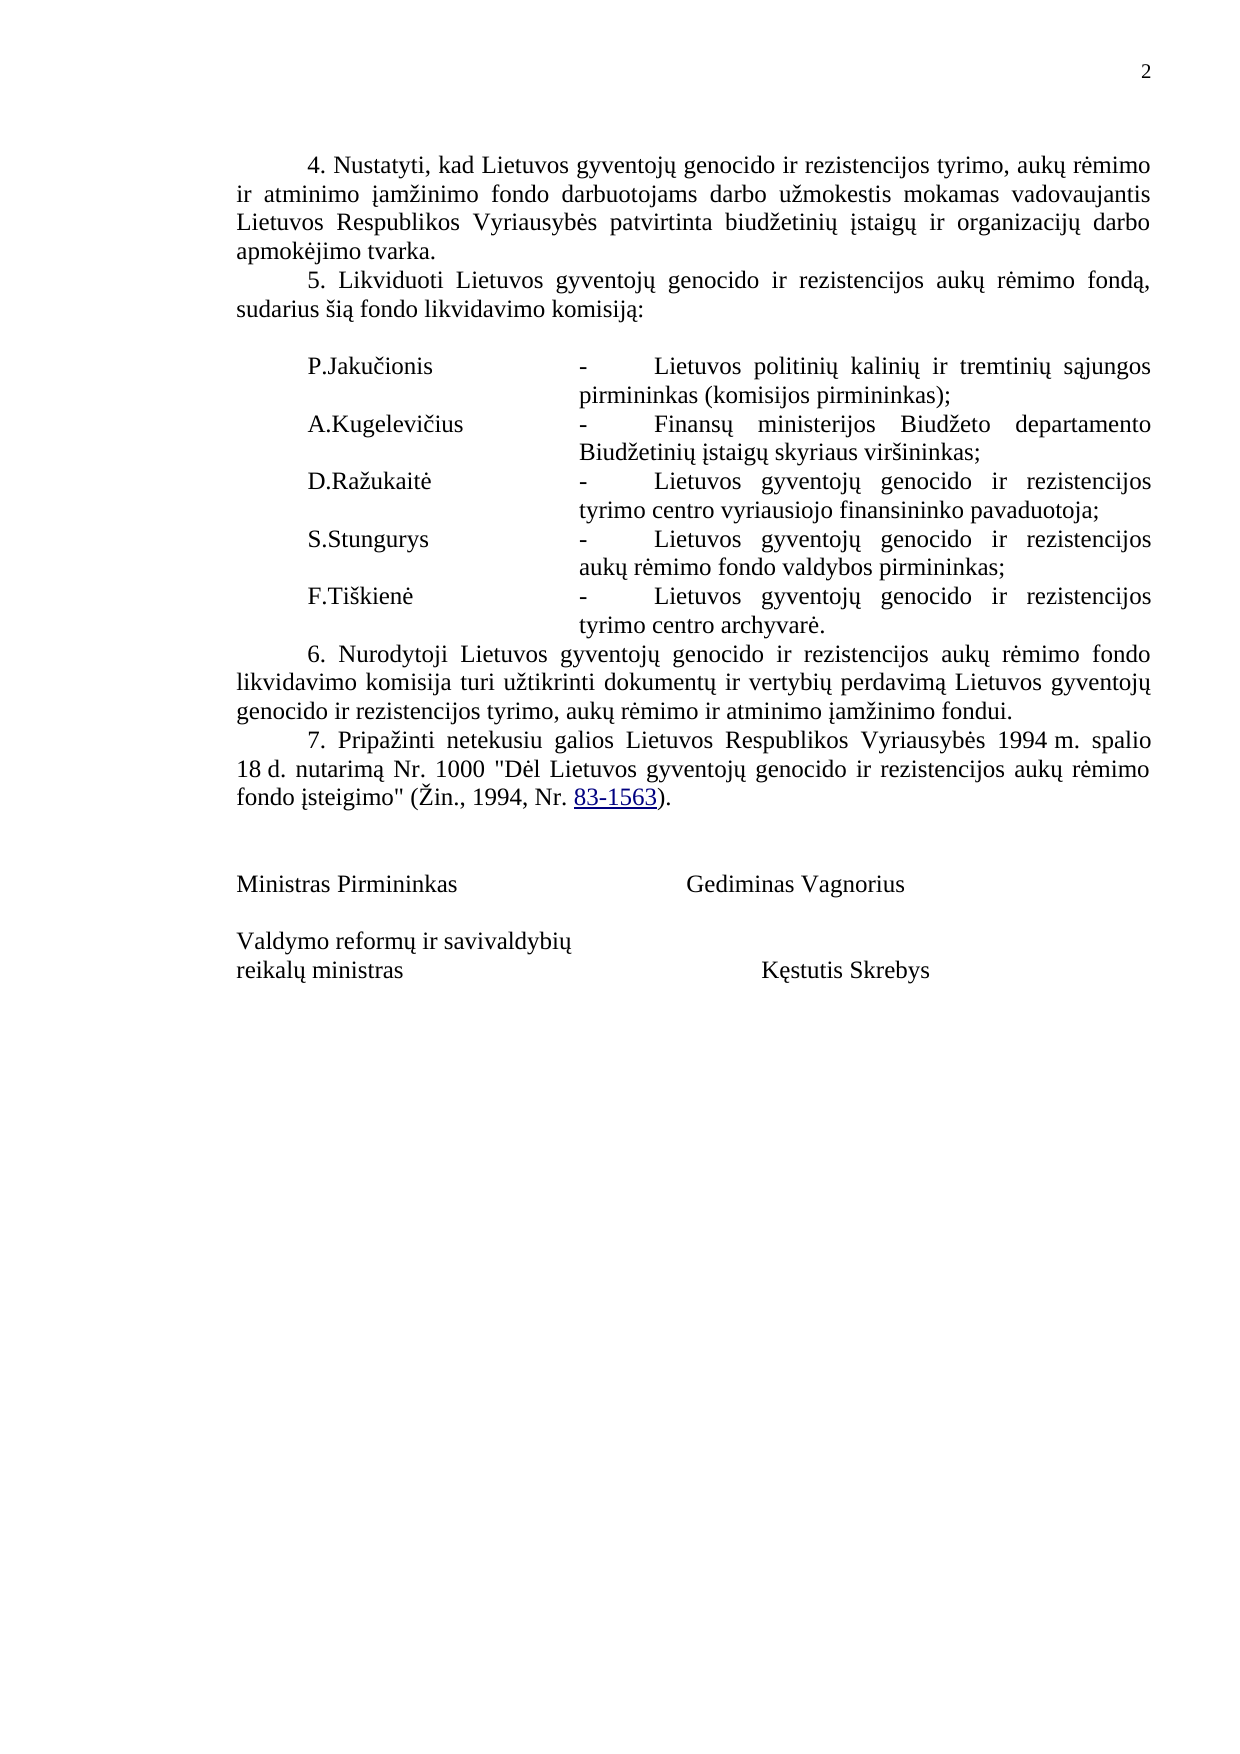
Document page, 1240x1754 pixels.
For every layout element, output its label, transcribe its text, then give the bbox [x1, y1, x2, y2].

text reikalų ministras Kęstutis Skrebys [236, 955, 1151, 984]
text Valdymo reformų ir savivaldybių [236, 926, 1151, 955]
text F.Tiškienė - Lietuvos gyventojų genocido ir rezistencijos tyrimo centro archyvarė. [307, 581, 1151, 639]
text 7. Pripažinti netekusiu galios Lietuvos Respublikos Vyriausybės 1994 m. spalio 18 d. nutarimą Nr. 1000 "Dėl Lietuvos gyventojų genocido ir rezistencijos aukų rėmimo fondo įsteigimo" (Žin., 1994, Nr. 83-1563). [236, 725, 1151, 811]
text 5. Likviduoti Lietuvos gyventojų genocido ir rezistencijos aukų rėmimo fondą, sudarius šią fondo likvidavimo komisiją: [236, 265, 1151, 322]
text S.Stungurys - Lietuvos gyventojų genocido ir rezistencijos aukų rėmimo fondo valdybos pirmininkas; [307, 524, 1151, 581]
text A.Kugelevičius - Finansų ministerijos Biudžeto departamento Biudžetinių įstaigų skyriaus viršininkas; [307, 409, 1151, 466]
text D.Ražukaitė - Lietuvos gyventojų genocido ir rezistencijos tyrimo centro vyriausiojo finansininko pavaduotoja; [307, 466, 1151, 524]
text 4. Nustatyti, kad Lietuvos gyventojų genocido ir rezistencijos tyrimo, aukų rėmimo ir atminimo įamžinimo fondo darbuotojams darbo užmokestis mokamas vadovaujantis Lietuvos Respublikos Vyriausybės patvirtinta biudžetinių įstaigų ir organizacijų darbo apmokėjimo tvarka. [236, 150, 1151, 265]
text Ministras Pirmininkas Gediminas Vagnorius [236, 869, 1151, 897]
text 6. Nurodytoji Lietuvos gyventojų genocido ir rezistencijos aukų rėmimo fondo likvidavimo komisija turi užtikrinti dokumentų ir vertybių perdavimą Lietuvos gyventojų genocido ir rezistencijos tyrimo, aukų rėmimo ir atminimo įamžinimo fondui. [236, 639, 1151, 725]
text P.Jakučionis - Lietuvos politinių kalinių ir tremtinių sąjungos pirmininkas (komisijos pirmininkas); [307, 351, 1151, 409]
